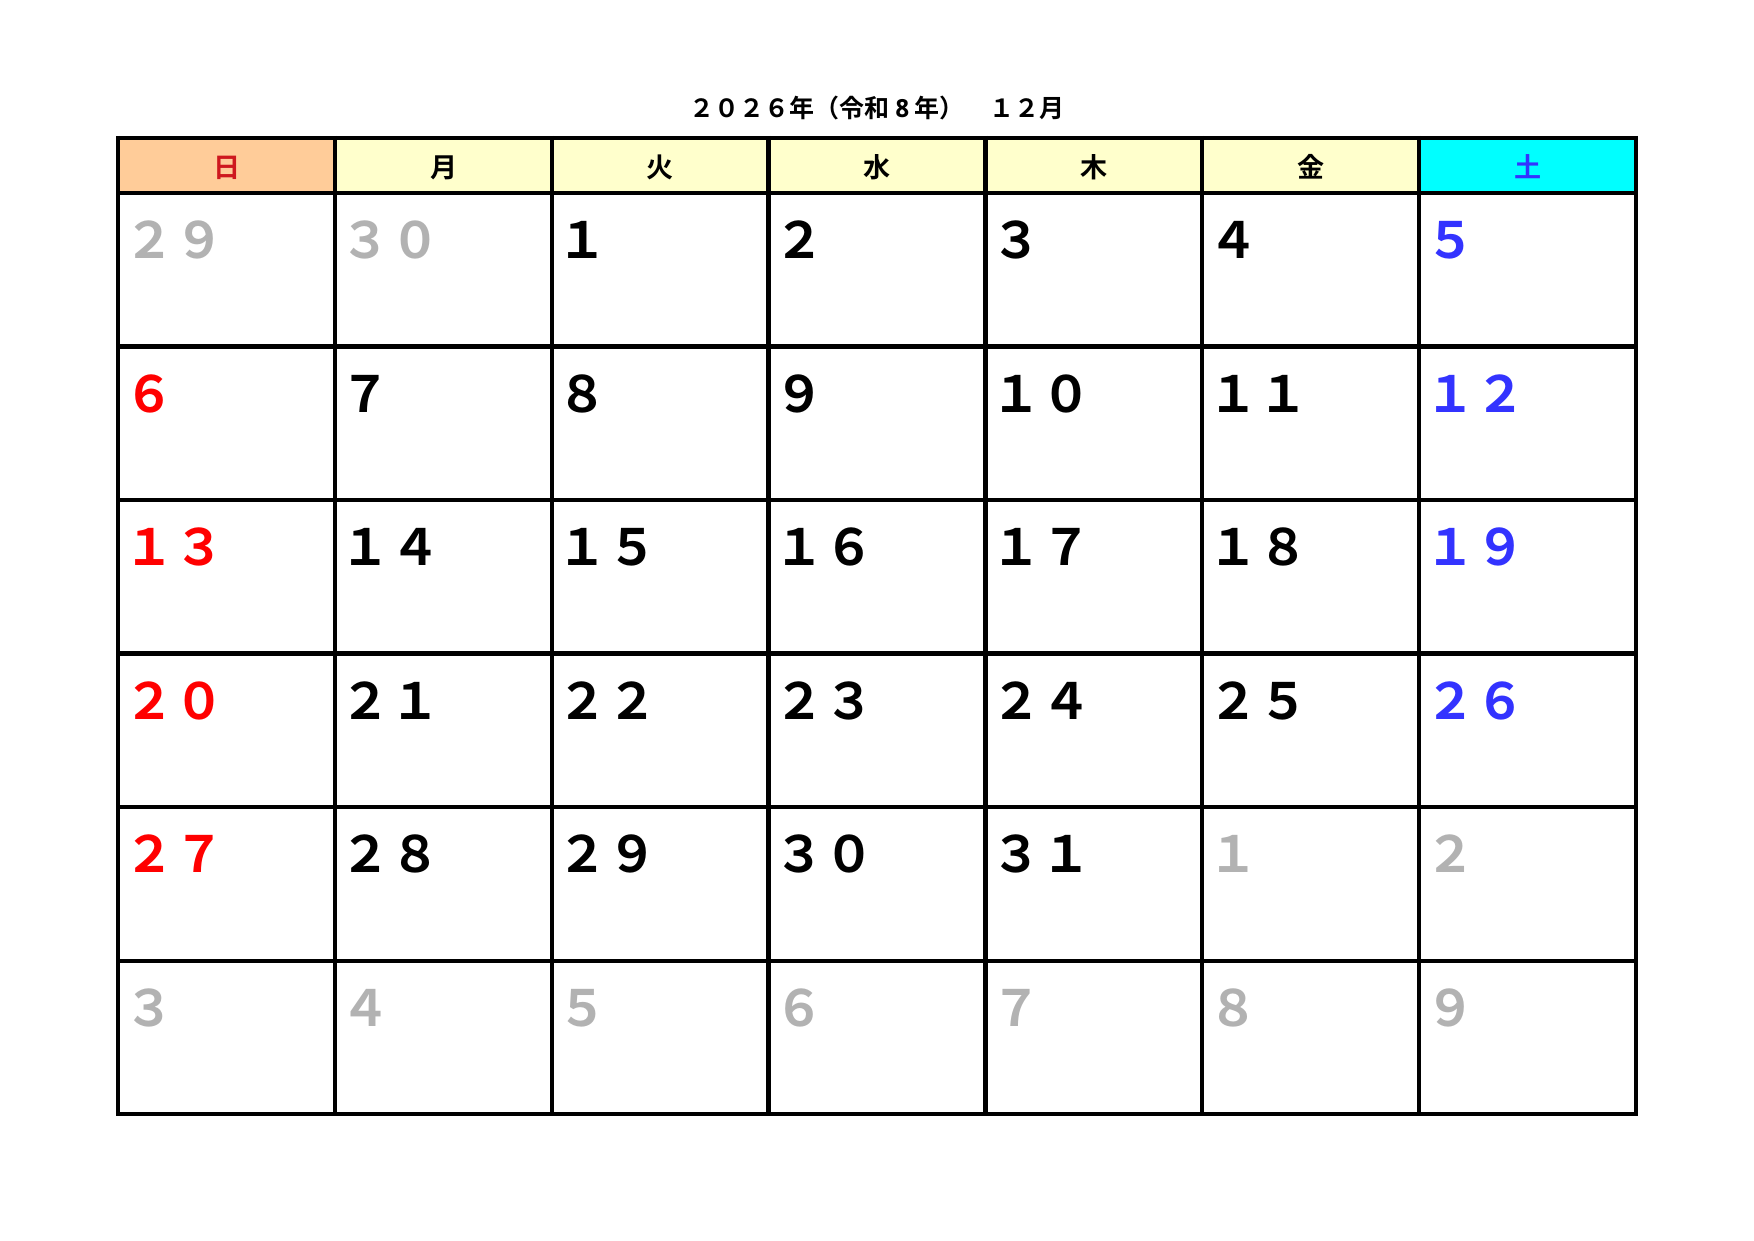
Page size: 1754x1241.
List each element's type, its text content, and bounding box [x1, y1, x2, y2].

table_cell １２ [1421, 349, 1634, 498]
table_cell ２５ [1204, 656, 1417, 805]
table_cell ３１ [988, 809, 1200, 958]
table_cell ７ [988, 963, 1200, 1112]
table_cell ２１ [337, 656, 550, 805]
table_cell ８ [554, 349, 766, 498]
table_cell 土 [1421, 140, 1634, 191]
table_cell １ [554, 195, 766, 344]
table_cell 金 [1204, 140, 1417, 191]
table_cell ２７ [120, 809, 333, 958]
table_cell ９ [1421, 963, 1634, 1112]
table_cell ３ [120, 963, 333, 1112]
table_cell 木 [988, 140, 1200, 191]
table_cell １３ [120, 502, 333, 651]
table_cell １８ [1204, 502, 1417, 651]
table_header ２０２６年（令和8年） １２月 [118, 83, 1636, 136]
table_cell １６ [771, 502, 983, 651]
table_cell ２９ [554, 809, 766, 958]
table_cell ３０ [337, 195, 550, 344]
table_cell １ [1204, 809, 1417, 958]
table_cell ２ [771, 195, 983, 344]
table_cell １４ [337, 502, 550, 651]
table_cell ２０ [120, 656, 333, 805]
table_cell 火 [554, 140, 766, 191]
table_cell ６ [771, 963, 983, 1112]
table_cell ２４ [988, 656, 1200, 805]
table_cell ２２ [554, 656, 766, 805]
table_cell ２ [1421, 809, 1634, 958]
table_cell ４ [337, 963, 550, 1112]
table_cell ３ [988, 195, 1200, 344]
table_cell ３０ [771, 809, 983, 958]
table_cell １１ [1204, 349, 1417, 498]
table_cell ７ [337, 349, 550, 498]
table_cell １０ [988, 349, 1200, 498]
table_cell ２６ [1421, 656, 1634, 805]
table_cell １７ [988, 502, 1200, 651]
table_cell ５ [554, 963, 766, 1112]
table_cell １５ [554, 502, 766, 651]
table_cell ８ [1204, 963, 1417, 1112]
table_cell 日 [120, 140, 333, 191]
table_cell １９ [1421, 502, 1634, 651]
table_cell ２８ [337, 809, 550, 958]
table_cell ４ [1204, 195, 1417, 344]
table_cell ２３ [771, 656, 983, 805]
table_cell ９ [771, 349, 983, 498]
table_cell 水 [771, 140, 983, 191]
table_cell 月 [337, 140, 550, 191]
table_cell ２９ [120, 195, 333, 344]
table_cell ６ [120, 349, 333, 498]
table_cell ５ [1421, 195, 1634, 344]
